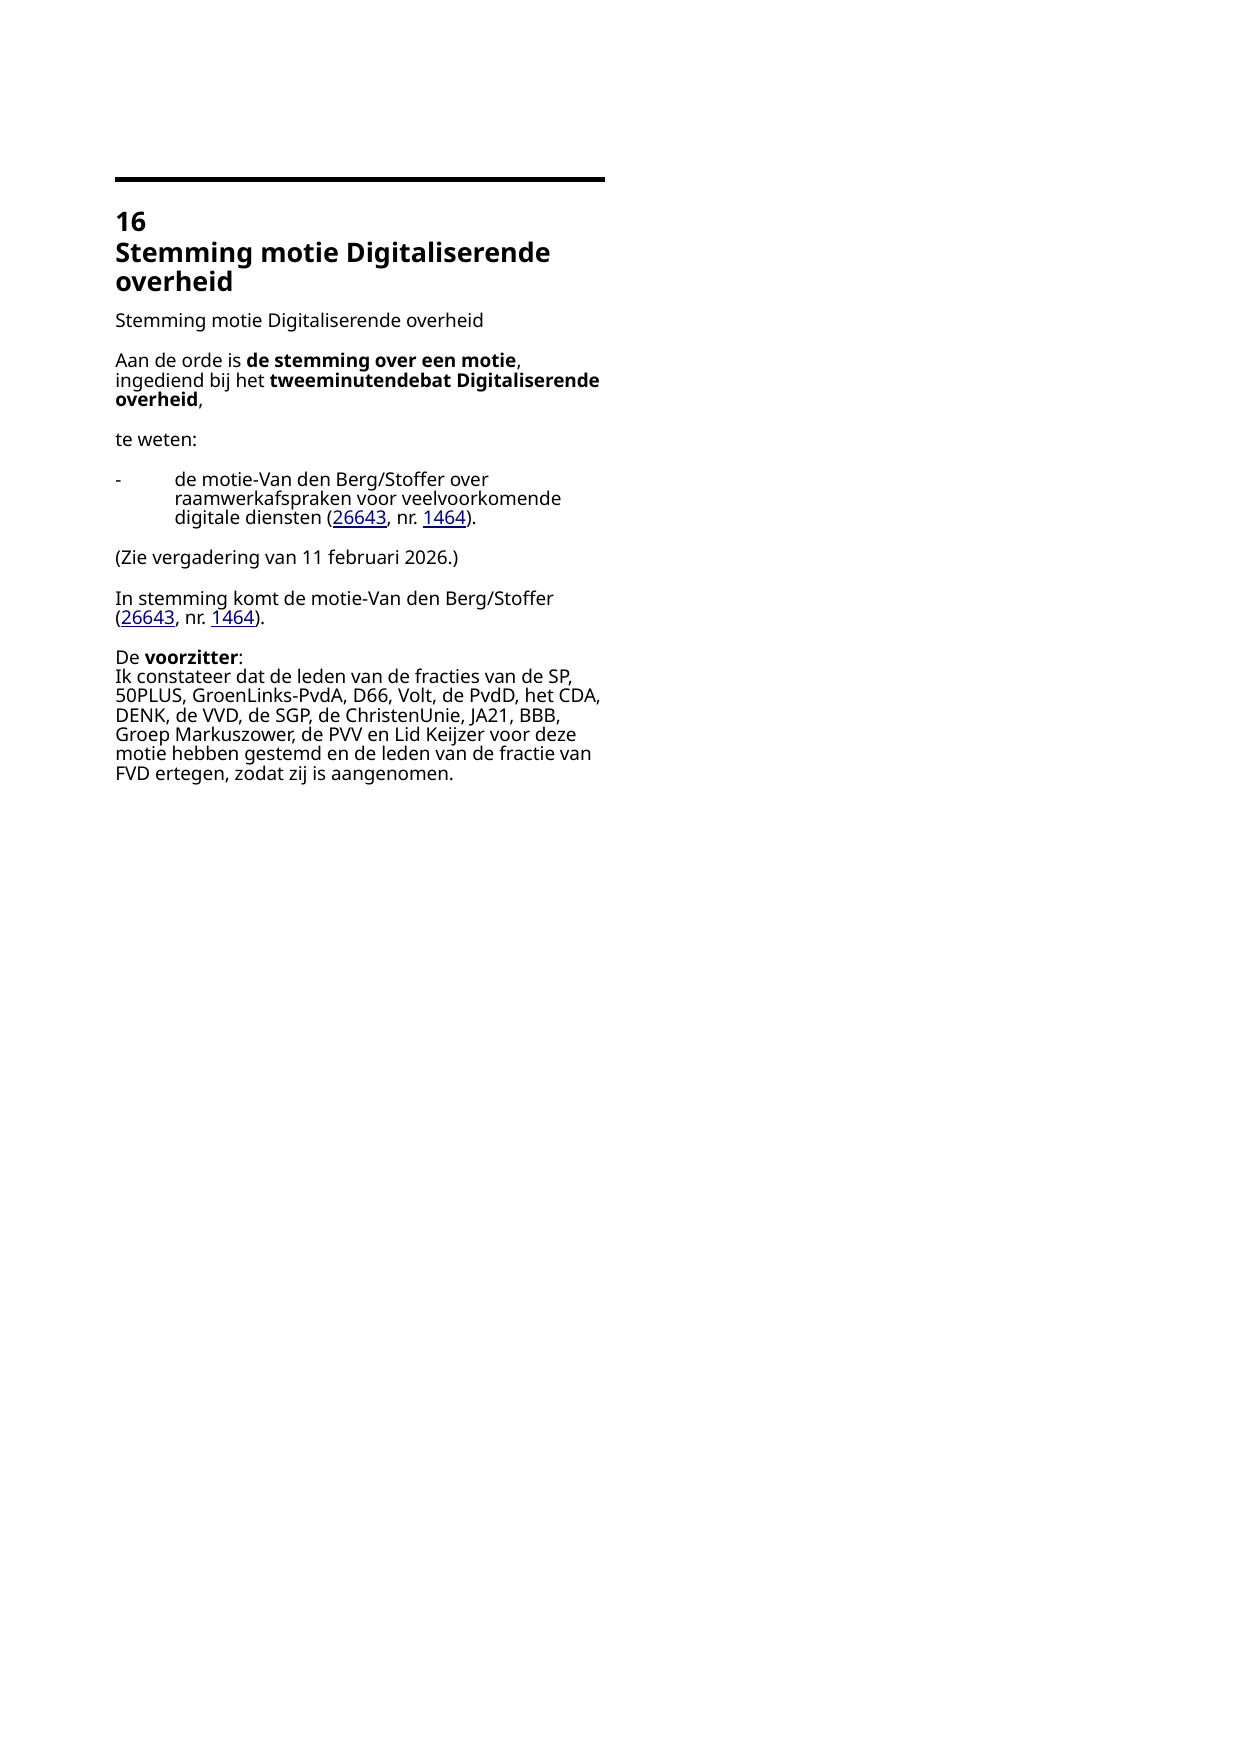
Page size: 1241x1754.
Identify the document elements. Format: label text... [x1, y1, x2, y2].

text Aan de orde is de stemming over een motie, ingediend bij het tweeminutendebat Digitaliserende overheid, [115, 352, 605, 410]
text De voorzitter: [115, 649, 605, 668]
text Stemming motie Digitaliserende overheid [115, 239, 605, 312]
list de motie-Van den Berg/Stoffer over raamwerkafspraken voor veelvoorkomende digitale diensten (26643, nr. 1464). [115, 471, 605, 529]
text In stemming komt de motie-Van den Berg/Stoffer (26643, nr. 1464). [115, 589, 605, 628]
text Stemming motie Digitaliserende overheid [115, 312, 605, 332]
text te weten: [115, 431, 605, 450]
text (Zie vergadering van 11 februari 2026.) [115, 549, 605, 569]
text 16 [115, 203, 605, 239]
text Ik constateer dat de leden van de fracties van de SP, 50PLUS, GroenLinks-PvdA, D66, Volt, de PvdD, het CDA, DENK, de VVD, de SGP, de ChristenUnie, JA21, BBB, Groep Markuszower, de PVV en Lid Keijzer voor deze motie hebben gestemd en de leden van de fractie van FVD ertegen, zodat zij is aangenomen. [115, 668, 605, 784]
